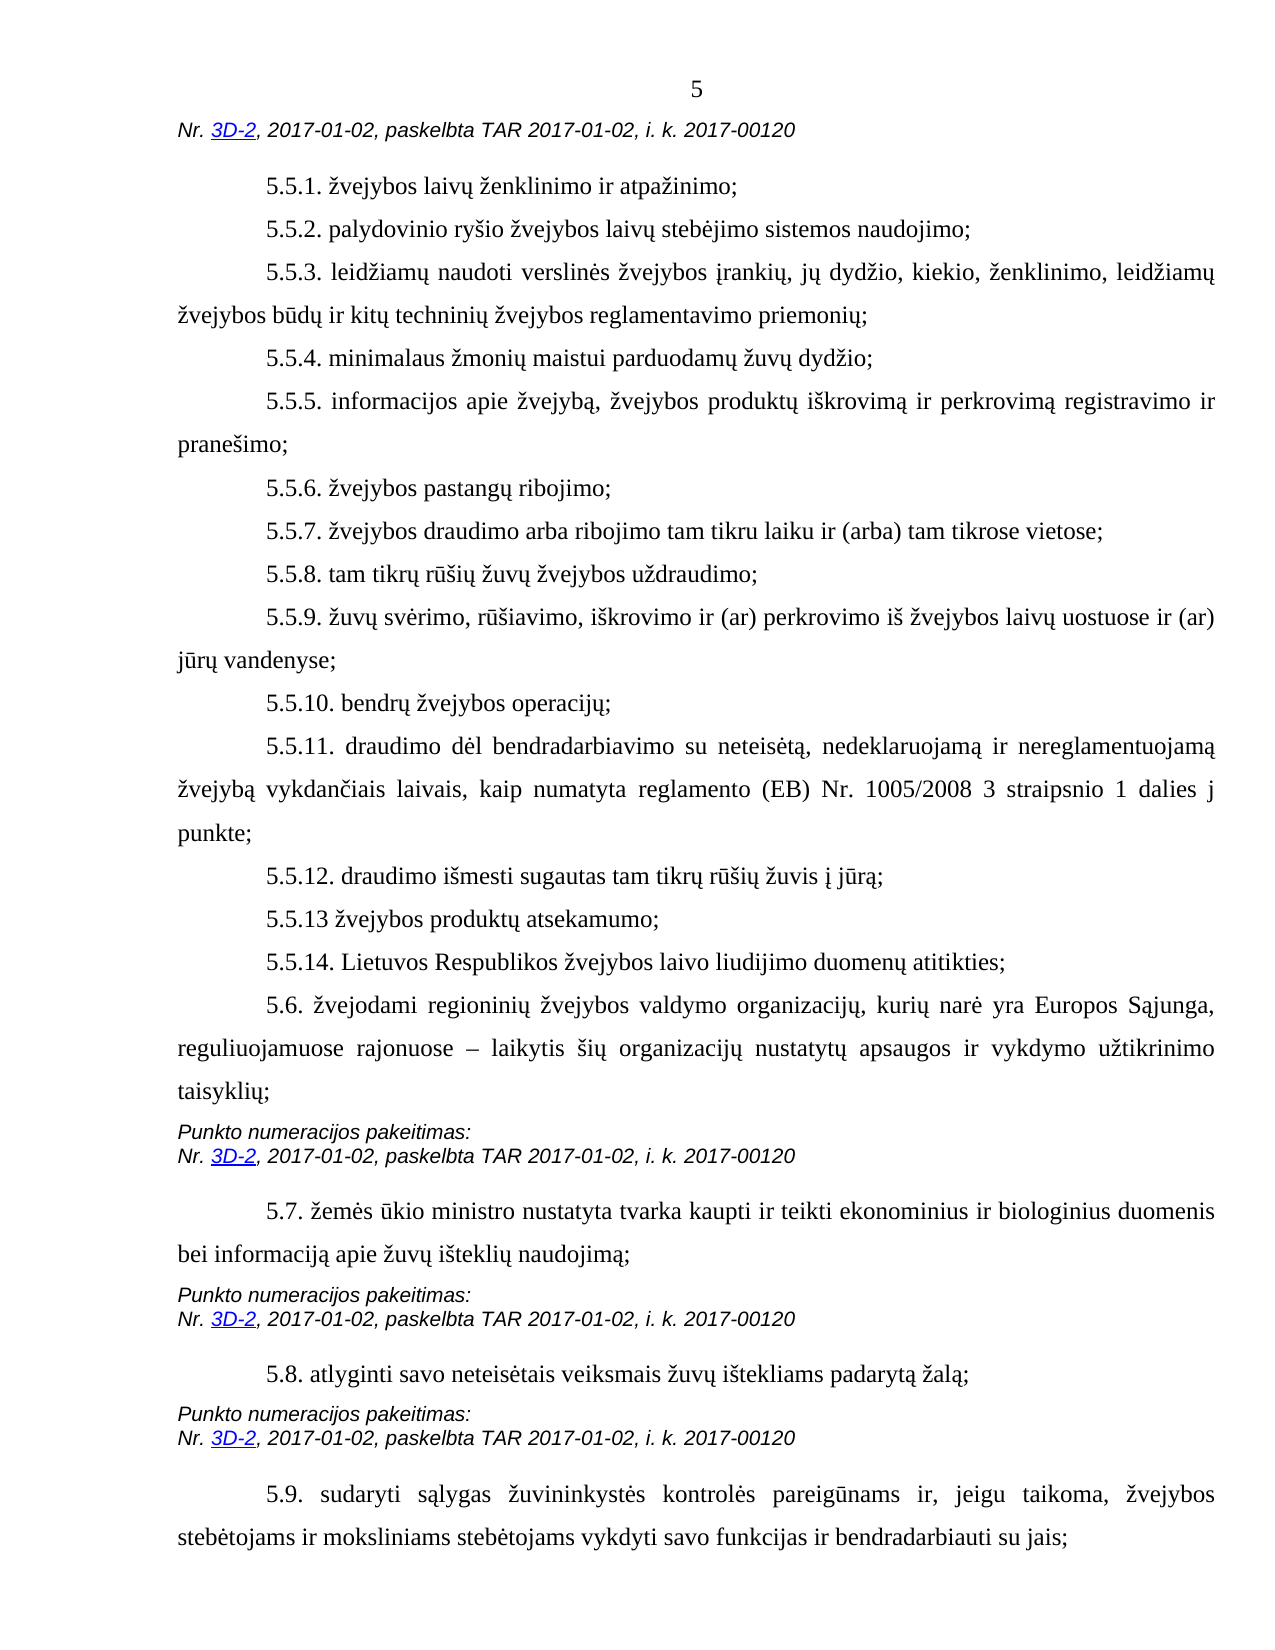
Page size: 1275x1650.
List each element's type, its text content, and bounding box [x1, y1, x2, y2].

text 5.5.1. žvejybos laivų ženklinimo ir atpažinimo; [177, 171, 1216, 199]
text 5.9. sudaryti sąlygas žuvininkystės kontrolės pareigūnams ir, jeigu taikoma, žvejybos stebėtojams ir moksliniams stebėtojams vykdyti savo funkcijas ir bendradarbiauti su jais; [177, 1479, 1216, 1551]
text 5.5.6. žvejybos pastangų ribojimo; [177, 473, 1216, 501]
text 5.6. žvejodami regioninių žvejybos valdymo organizacijų, kurių narė yra Europos Sąjunga, reguliuojamuose rajonuose – laikytis šių organizacijų nustatytų apsaugos ir vykdymo užtikrinimo taisyklių; [177, 990, 1216, 1105]
text Nr. 3D-2, 2017-01-02, paskelbta TAR 2017-01-02, i. k. 2017-00120 [177, 118, 1216, 142]
text 5.5.13 žvejybos produktų atsekamumo; [177, 904, 1216, 933]
text Punkto numeracijos pakeitimas: [177, 1119, 1216, 1143]
text Punkto numeracijos pakeitimas: [177, 1282, 1216, 1306]
text 5.8. atlyginti savo neteisėtais veiksmais žuvų ištekliams padarytą žalą; [177, 1359, 1216, 1388]
text Punkto numeracijos pakeitimas: [177, 1402, 1216, 1426]
text 5.5.9. žuvų svėrimo, rūšiavimo, iškrovimo ir (ar) perkrovimo iš žvejybos laivų uostuose ir (ar) jūrų vandenyse; [177, 602, 1216, 674]
text 5.5.7. žvejybos draudimo arba ribojimo tam tikru laiku ir (arba) tam tikrose vietose; [177, 516, 1216, 544]
text 5.5.3. leidžiamų naudoti verslinės žvejybos įrankių, jų dydžio, kiekio, ženklinimo, leidžiamų žvejybos būdų ir kitų techninių žvejybos reglamentavimo priemonių; [177, 257, 1216, 329]
text Nr. 3D-2, 2017-01-02, paskelbta TAR 2017-01-02, i. k. 2017-00120 [177, 1306, 1216, 1330]
text Nr. 3D-2, 2017-01-02, paskelbta TAR 2017-01-02, i. k. 2017-00120 [177, 1143, 1216, 1167]
text Nr. 3D-2, 2017-01-02, paskelbta TAR 2017-01-02, i. k. 2017-00120 [177, 1426, 1216, 1450]
text 5.5.10. bendrų žvejybos operacijų; [177, 688, 1216, 717]
text 5.5.11. draudimo dėl bendradarbiavimo su neteisėtą, nedeklaruojamą ir nereglamentuojamą žvejybą vykdančiais laivais, kaip numatyta reglamento (EB) Nr. 1005/2008 3 straipsnio 1 dalies j punkte; [177, 731, 1216, 846]
text 5.5.14. Lietuvos Respublikos žvejybos laivo liudijimo duomenų atitikties; [177, 947, 1216, 976]
text 5.5.12. draudimo išmesti sugautas tam tikrų rūšių žuvis į jūrą; [177, 861, 1216, 889]
text 5.5.2. palydovinio ryšio žvejybos laivų stebėjimo sistemos naudojimo; [177, 214, 1216, 243]
text 5.5.5. informacijos apie žvejybą, žvejybos produktų iškrovimą ir perkrovimą registravimo ir pranešimo; [177, 386, 1216, 458]
text 5.7. žemės ūkio ministro nustatyta tvarka kaupti ir teikti ekonominius ir biologinius duomenis bei informaciją apie žuvų išteklių naudojimą; [177, 1196, 1216, 1268]
text 5.5.4. minimalaus žmonių maistui parduodamų žuvų dydžio; [177, 343, 1216, 372]
text 5.5.8. tam tikrų rūšių žuvų žvejybos uždraudimo; [177, 559, 1216, 588]
